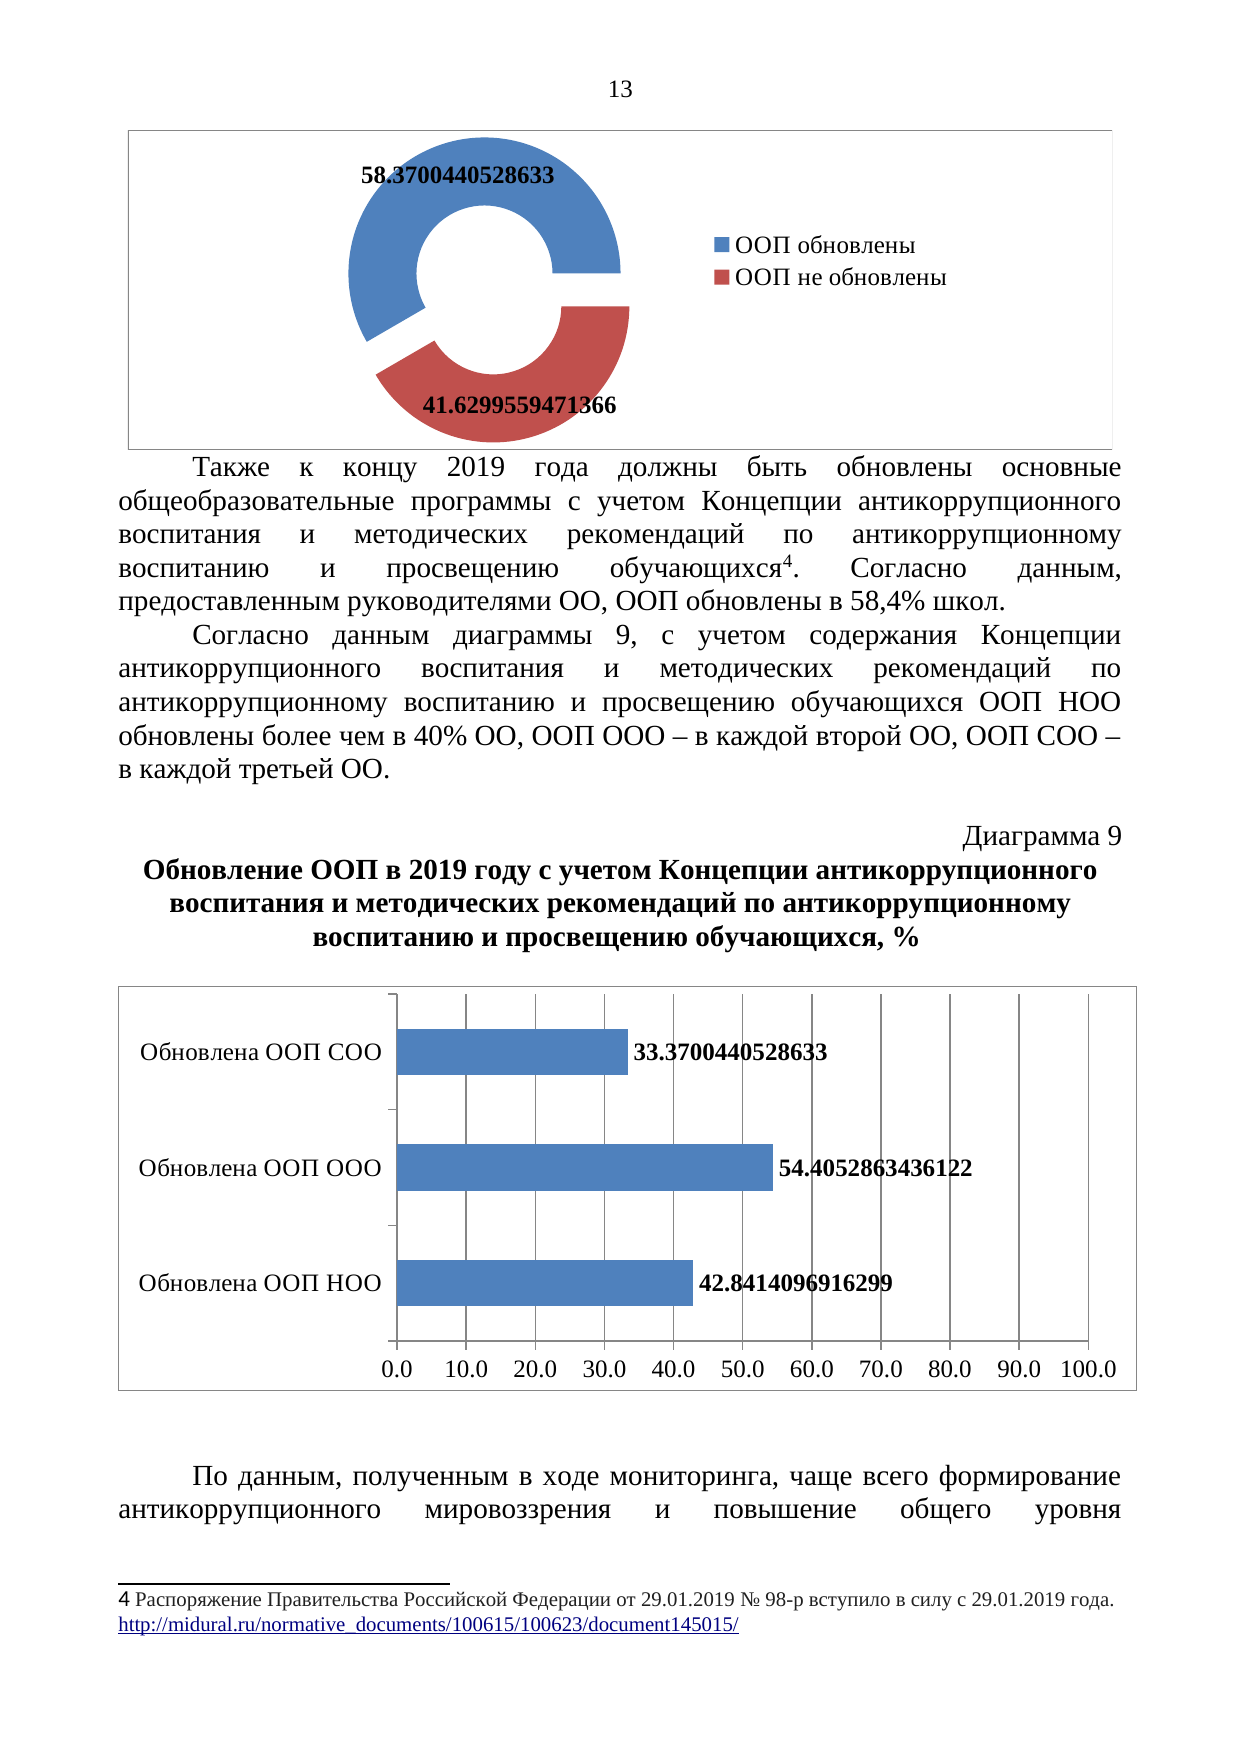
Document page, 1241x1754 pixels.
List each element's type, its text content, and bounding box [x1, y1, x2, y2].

text Диаграмма 9 [118, 818, 1122, 852]
text Согласно данным диаграммы 9, с учетом содержания Концепции антикоррупционного воспитания и методических рекомендаций по антикоррупционному воспитанию и просвещению обучающихся ООП НОО обновлены более чем в 40% ОО, ООП ООО – в каждой второй ОО, ООП СОО – в каждой третьей ОО. [118, 617, 1122, 785]
text Обновление ООП в 2019 году с учетом Концепции антикоррупционного воспитания и методических рекомендаций по антикоррупционному воспитанию и просвещению обучающихся, % [118, 852, 1122, 952]
text По данным, полученным в ходе мониторинга, чаще всего формирование антикоррупционного мировоззрения и повышение общего уровня [118, 1458, 1122, 1525]
text Также к концу 2019 года должны быть обновлены основные общеобразовательные программы с учетом Концепции антикоррупционного воспитания и методических рекомендаций по антикоррупционному воспитанию и просвещению обучающихся. Согласно данным, предоставленным руководителями ОО, ООП обновлены в 58,4% школ. [118, 449, 1122, 617]
text Распоряжение Правительства Российской Федерации от 29.01.2019 № 98-р вступило в силу с 29.01.2019 года. http://midural.ru/normative_documents/100615/100623/document145015/ [118, 1584, 1122, 1636]
